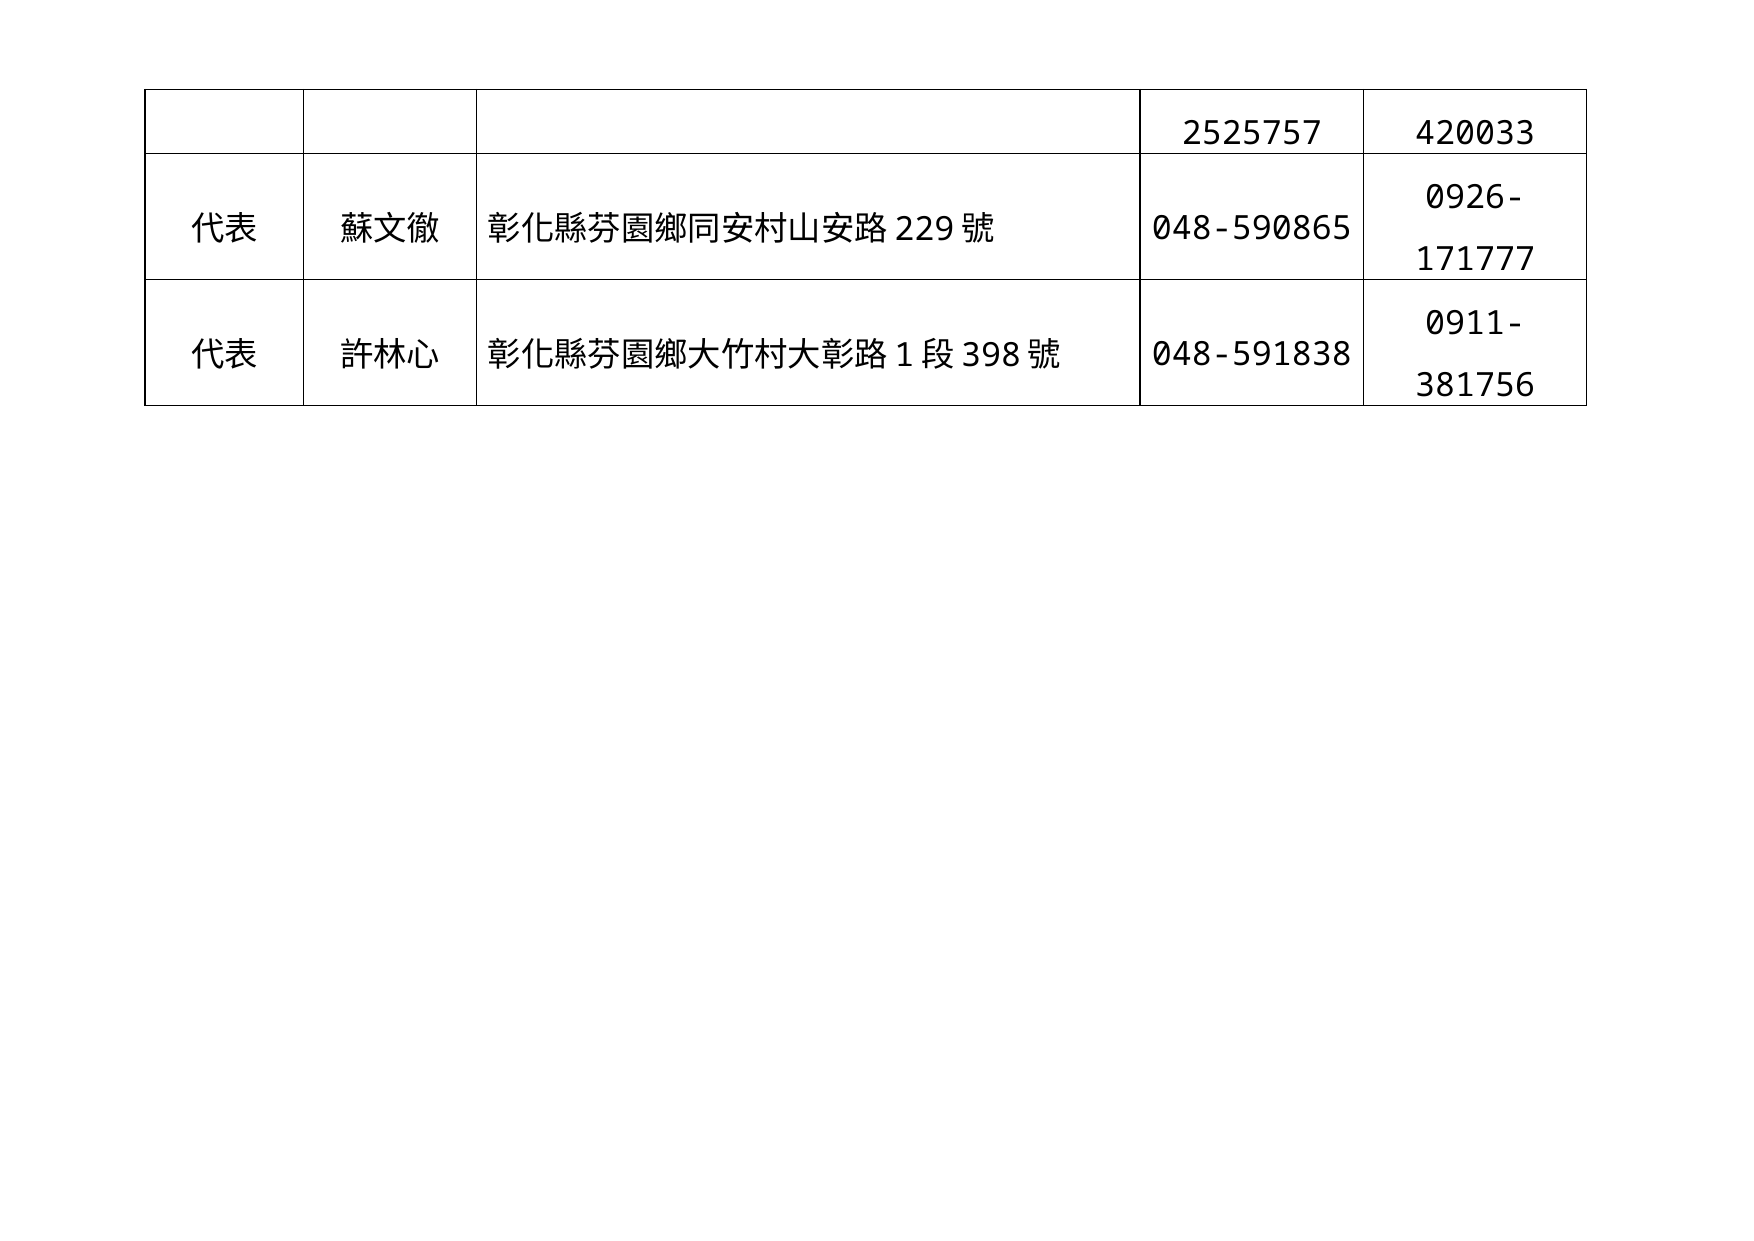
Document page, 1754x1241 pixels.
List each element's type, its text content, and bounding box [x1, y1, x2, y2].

table_cell 048-590865 [1141, 154, 1363, 278]
table_cell [477, 90, 1139, 152]
table_cell 0911-381756 [1364, 280, 1586, 404]
table_cell 2525757 [1141, 90, 1363, 152]
table_cell 048-591838 [1141, 280, 1363, 404]
table_cell 0926-171777 [1364, 154, 1586, 278]
table_cell 彰化縣芬園鄉同安村山安路229號 [477, 154, 1139, 278]
table_cell [304, 90, 476, 152]
table_cell 420033 [1364, 90, 1586, 152]
table_cell 彰化縣芬園鄉大竹村大彰路1段398號 [477, 280, 1139, 404]
table_cell 代表 [146, 154, 303, 278]
table_cell 許林心 [304, 280, 476, 404]
table_cell 代表 [146, 280, 303, 404]
table_cell [146, 90, 303, 152]
table_cell 蘇文徹 [304, 154, 476, 278]
